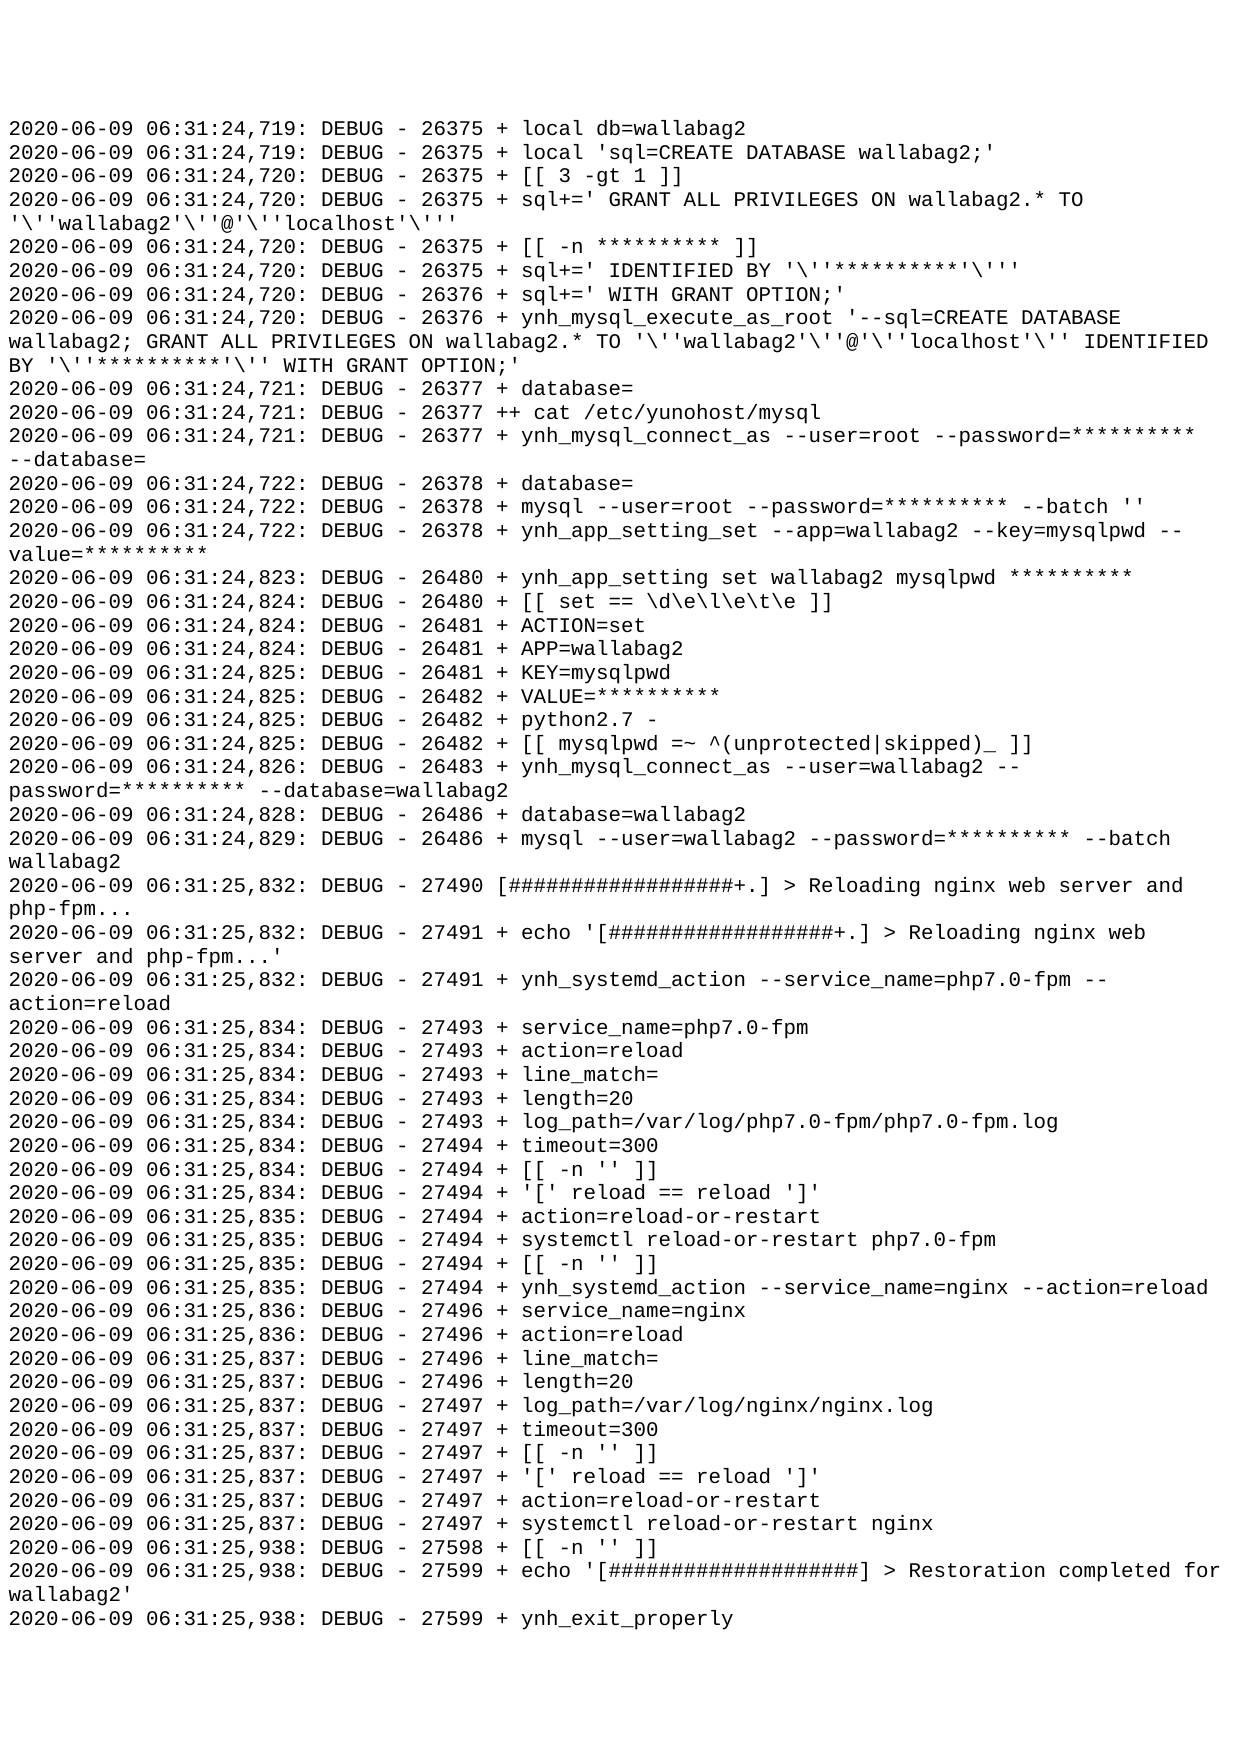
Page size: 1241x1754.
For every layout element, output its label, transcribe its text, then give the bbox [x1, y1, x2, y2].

text 2020-06-09 06:31:25,832: DEBUG - 27491 + echo '[##################+.] > Reloading nginx web server and php-fpm...' [8, 922, 1231, 969]
text 2020-06-09 06:31:24,826: DEBUG - 26483 + ynh_mysql_connect_as --user=wallabag2 --password=********** --database=wallabag2 [8, 757, 1231, 804]
text 2020-06-09 06:31:25,837: DEBUG - 27496 + line_match= [8, 1348, 1231, 1371]
text 2020-06-09 06:31:25,832: DEBUG - 27490 [##################+.] > Reloading nginx web server and php-fpm... [8, 875, 1231, 922]
text 2020-06-09 06:31:24,722: DEBUG - 26378 + database= [8, 473, 1231, 496]
text 2020-06-09 06:31:25,834: DEBUG - 27493 + line_match= [8, 1064, 1231, 1088]
text 2020-06-09 06:31:25,837: DEBUG - 27497 + timeout=300 [8, 1419, 1231, 1442]
text 2020-06-09 06:31:24,829: DEBUG - 26486 + mysql --user=wallabag2 --password=********** --batch wallabag2 [8, 827, 1231, 875]
text 2020-06-09 06:31:25,834: DEBUG - 27494 + [[ -n '' ]] [8, 1158, 1231, 1182]
text 2020-06-09 06:31:24,721: DEBUG - 26377 + database= [8, 378, 1231, 402]
text 2020-06-09 06:31:25,835: DEBUG - 27494 + systemctl reload-or-restart php7.0-fpm [8, 1229, 1231, 1253]
text 2020-06-09 06:31:25,837: DEBUG - 27497 + systemctl reload-or-restart nginx [8, 1513, 1231, 1537]
text 2020-06-09 06:31:25,834: DEBUG - 27494 + timeout=300 [8, 1135, 1231, 1158]
text 2020-06-09 06:31:25,835: DEBUG - 27494 + action=reload-or-restart [8, 1206, 1231, 1229]
text 2020-06-09 06:31:24,824: DEBUG - 26481 + ACTION=set [8, 615, 1231, 638]
text 2020-06-09 06:31:24,722: DEBUG - 26378 + ynh_app_setting_set --app=wallabag2 --key=mysqlpwd --value=********** [8, 520, 1231, 567]
text 2020-06-09 06:31:24,720: DEBUG - 26376 + ynh_mysql_execute_as_root '--sql=CREATE DATABASE wallabag2; GRANT ALL PRIVILEGES ON wallabag2.* TO '\''wallabag2'\''@'\''localhost'\'' IDENTIFIED BY '\''**********'\'' WITH GRANT OPTION;' [8, 307, 1231, 378]
text 2020-06-09 06:31:24,719: DEBUG - 26375 + local db=wallabag2 [8, 118, 1231, 142]
text 2020-06-09 06:31:25,835: DEBUG - 27494 + [[ -n '' ]] [8, 1253, 1231, 1277]
text 2020-06-09 06:31:25,837: DEBUG - 27497 + action=reload-or-restart [8, 1489, 1231, 1513]
text 2020-06-09 06:31:24,720: DEBUG - 26375 + sql+=' IDENTIFIED BY '\''**********'\''' [8, 260, 1231, 284]
text 2020-06-09 06:31:25,837: DEBUG - 27497 + '[' reload == reload ']' [8, 1466, 1231, 1489]
text 2020-06-09 06:31:24,720: DEBUG - 26375 + [[ 3 -gt 1 ]] [8, 165, 1231, 189]
text 2020-06-09 06:31:25,938: DEBUG - 27599 + echo '[####################] > Restoration completed for wallabag2' [8, 1561, 1231, 1608]
text 2020-06-09 06:31:24,721: DEBUG - 26377 ++ cat /etc/yunohost/mysql [8, 402, 1231, 426]
text 2020-06-09 06:31:25,938: DEBUG - 27599 + ynh_exit_properly [8, 1608, 1231, 1631]
text 2020-06-09 06:31:24,722: DEBUG - 26378 + mysql --user=root --password=********** --batch '' [8, 496, 1231, 520]
text 2020-06-09 06:31:25,835: DEBUG - 27494 + ynh_systemd_action --service_name=nginx --action=reload [8, 1277, 1231, 1300]
text 2020-06-09 06:31:25,938: DEBUG - 27598 + [[ -n '' ]] [8, 1537, 1231, 1561]
text 2020-06-09 06:31:25,834: DEBUG - 27493 + length=20 [8, 1088, 1231, 1111]
text 2020-06-09 06:31:25,834: DEBUG - 27494 + '[' reload == reload ']' [8, 1182, 1231, 1206]
text 2020-06-09 06:31:24,823: DEBUG - 26480 + ynh_app_setting set wallabag2 mysqlpwd ********** [8, 567, 1231, 591]
text 2020-06-09 06:31:24,721: DEBUG - 26377 + ynh_mysql_connect_as --user=root --password=********** --database= [8, 426, 1231, 473]
text 2020-06-09 06:31:25,837: DEBUG - 27497 + log_path=/var/log/nginx/nginx.log [8, 1395, 1231, 1419]
text 2020-06-09 06:31:24,719: DEBUG - 26375 + local 'sql=CREATE DATABASE wallabag2;' [8, 142, 1231, 165]
text 2020-06-09 06:31:24,720: DEBUG - 26375 + sql+=' GRANT ALL PRIVILEGES ON wallabag2.* TO '\''wallabag2'\''@'\''localhost'\''' [8, 189, 1231, 236]
text 2020-06-09 06:31:24,828: DEBUG - 26486 + database=wallabag2 [8, 804, 1231, 827]
text 2020-06-09 06:31:24,825: DEBUG - 26482 + python2.7 - [8, 709, 1231, 733]
text 2020-06-09 06:31:24,825: DEBUG - 26482 + [[ mysqlpwd =~ ^(unprotected|skipped)_ ]] [8, 733, 1231, 757]
text 2020-06-09 06:31:24,824: DEBUG - 26481 + APP=wallabag2 [8, 638, 1231, 662]
text 2020-06-09 06:31:24,720: DEBUG - 26375 + [[ -n ********** ]] [8, 236, 1231, 260]
text 2020-06-09 06:31:25,836: DEBUG - 27496 + action=reload [8, 1324, 1231, 1348]
text 2020-06-09 06:31:25,834: DEBUG - 27493 + action=reload [8, 1040, 1231, 1064]
text 2020-06-09 06:31:25,834: DEBUG - 27493 + log_path=/var/log/php7.0-fpm/php7.0-fpm.log [8, 1111, 1231, 1135]
text 2020-06-09 06:31:24,824: DEBUG - 26480 + [[ set == \d\e\l\e\t\e ]] [8, 591, 1231, 615]
text 2020-06-09 06:31:25,836: DEBUG - 27496 + service_name=nginx [8, 1300, 1231, 1324]
text 2020-06-09 06:31:25,832: DEBUG - 27491 + ynh_systemd_action --service_name=php7.0-fpm --action=reload [8, 969, 1231, 1017]
text 2020-06-09 06:31:25,834: DEBUG - 27493 + service_name=php7.0-fpm [8, 1017, 1231, 1040]
text 2020-06-09 06:31:25,837: DEBUG - 27496 + length=20 [8, 1371, 1231, 1395]
text 2020-06-09 06:31:24,825: DEBUG - 26482 + VALUE=********** [8, 686, 1231, 709]
text 2020-06-09 06:31:24,825: DEBUG - 26481 + KEY=mysqlpwd [8, 662, 1231, 686]
text 2020-06-09 06:31:24,720: DEBUG - 26376 + sql+=' WITH GRANT OPTION;' [8, 284, 1231, 307]
text 2020-06-09 06:31:25,837: DEBUG - 27497 + [[ -n '' ]] [8, 1442, 1231, 1466]
